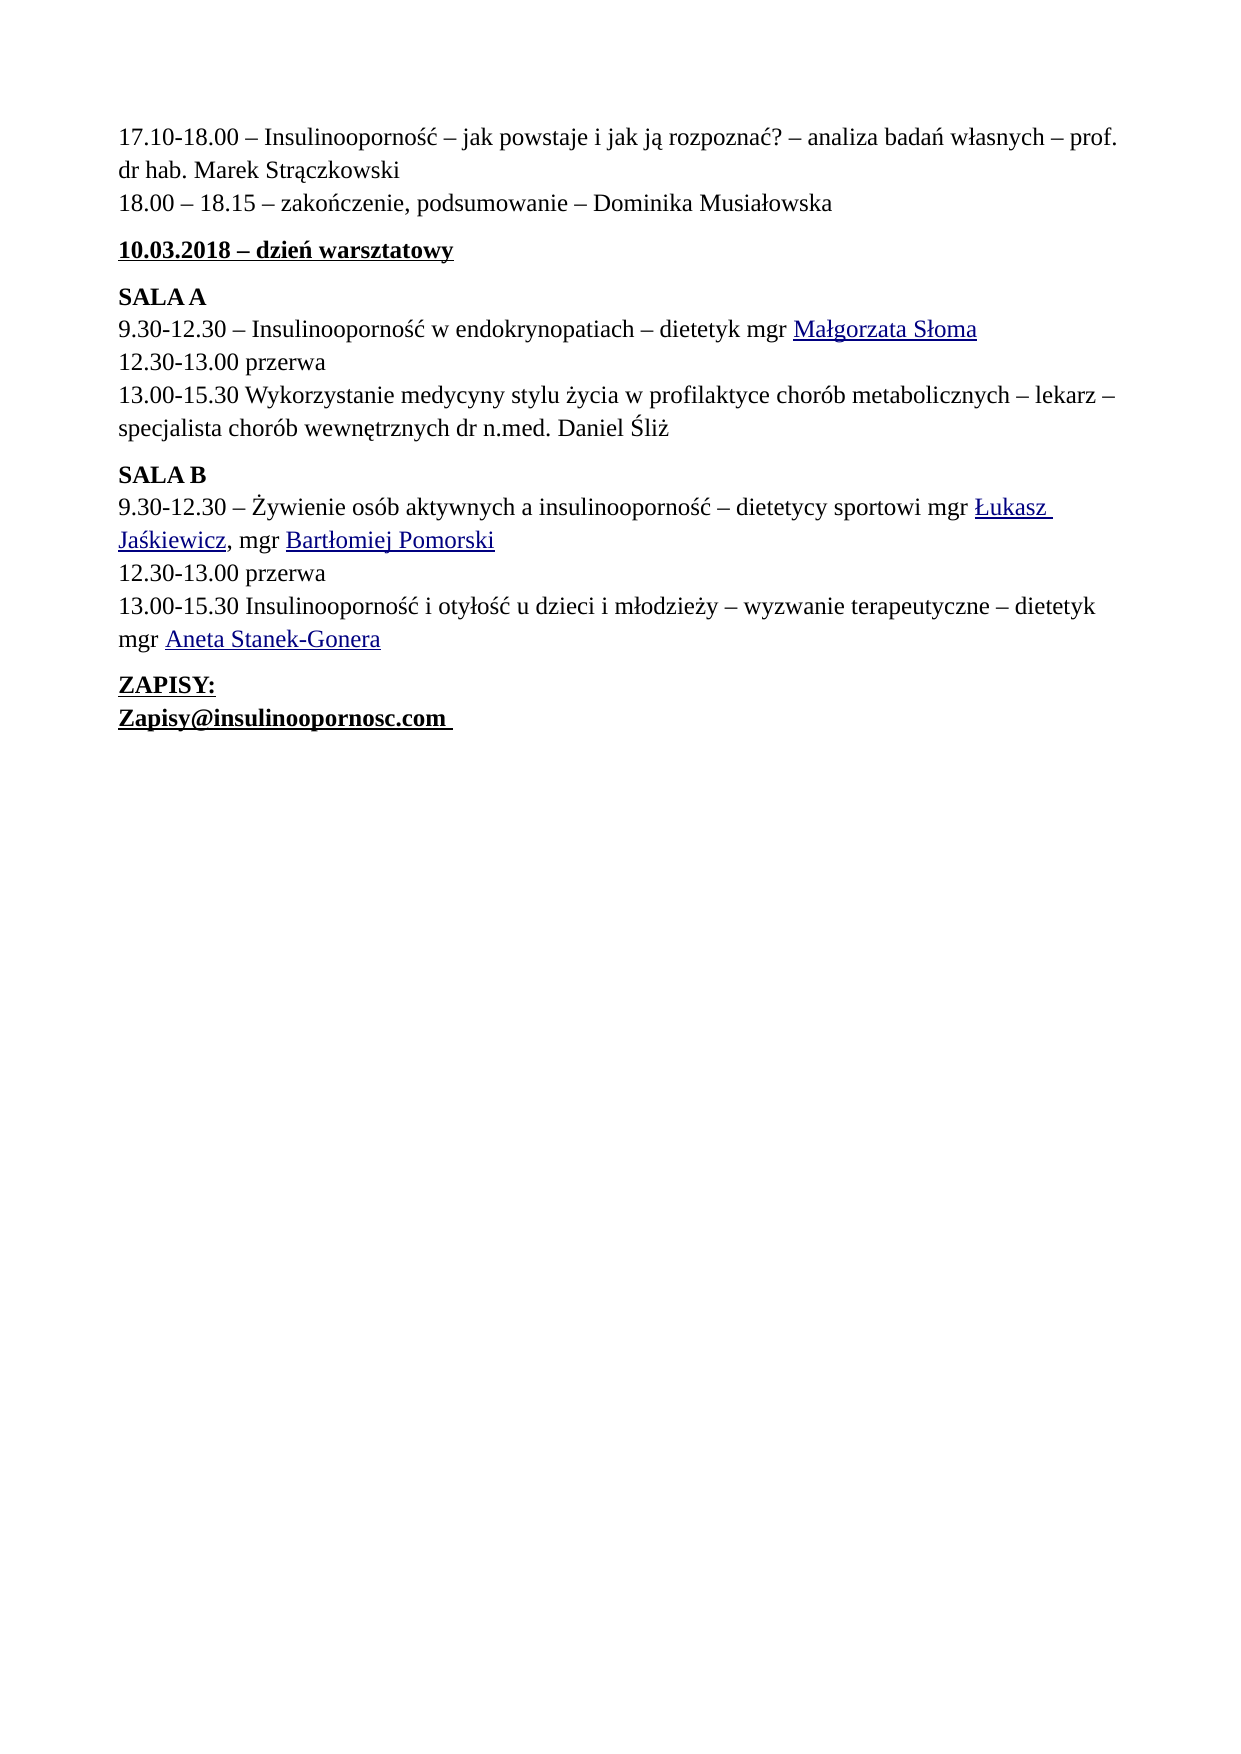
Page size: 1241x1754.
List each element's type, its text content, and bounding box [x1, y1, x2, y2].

text ZAPISY: Zapisy@insulinoopornosc.com [118, 667, 1122, 732]
text SALA A 9.30-12.30 – Insulinooporność w endokrynopatiach – dietetyk mgr Małgorzata Słoma 12.30-13.00 przerwa 13.00-15.30 Wykorzystanie medycyny stylu życia w profilaktyce chorób metabolicznych – lekarz – specjalista chorób wewnętrznych dr n.med. Daniel Śliż [118, 277, 1122, 442]
text 10.03.2018 – dzień warsztatowy [118, 231, 1122, 263]
text 17.10-18.00 – Insulinooporność – jak powstaje i jak ją rozpoznać? – analiza badań własnych – prof. dr hab. Marek Strączkowski 18.00 – 18.15 – zakończenie, podsumowanie – Dominika Musiałowska [118, 118, 1122, 217]
text SALA B 9.30-12.30 – Żywienie osób aktywnych a insulinooporność – dietetycy sportowi mgr Łukasz Jaśkiewicz, mgr Bartłomiej Pomorski 12.30-13.00 przerwa 13.00-15.30 Insulinooporność i otyłość u dzieci i młodzieży – wyzwanie terapeutyczne – dietetyk mgr Aneta Stanek-Gonera [118, 456, 1122, 652]
